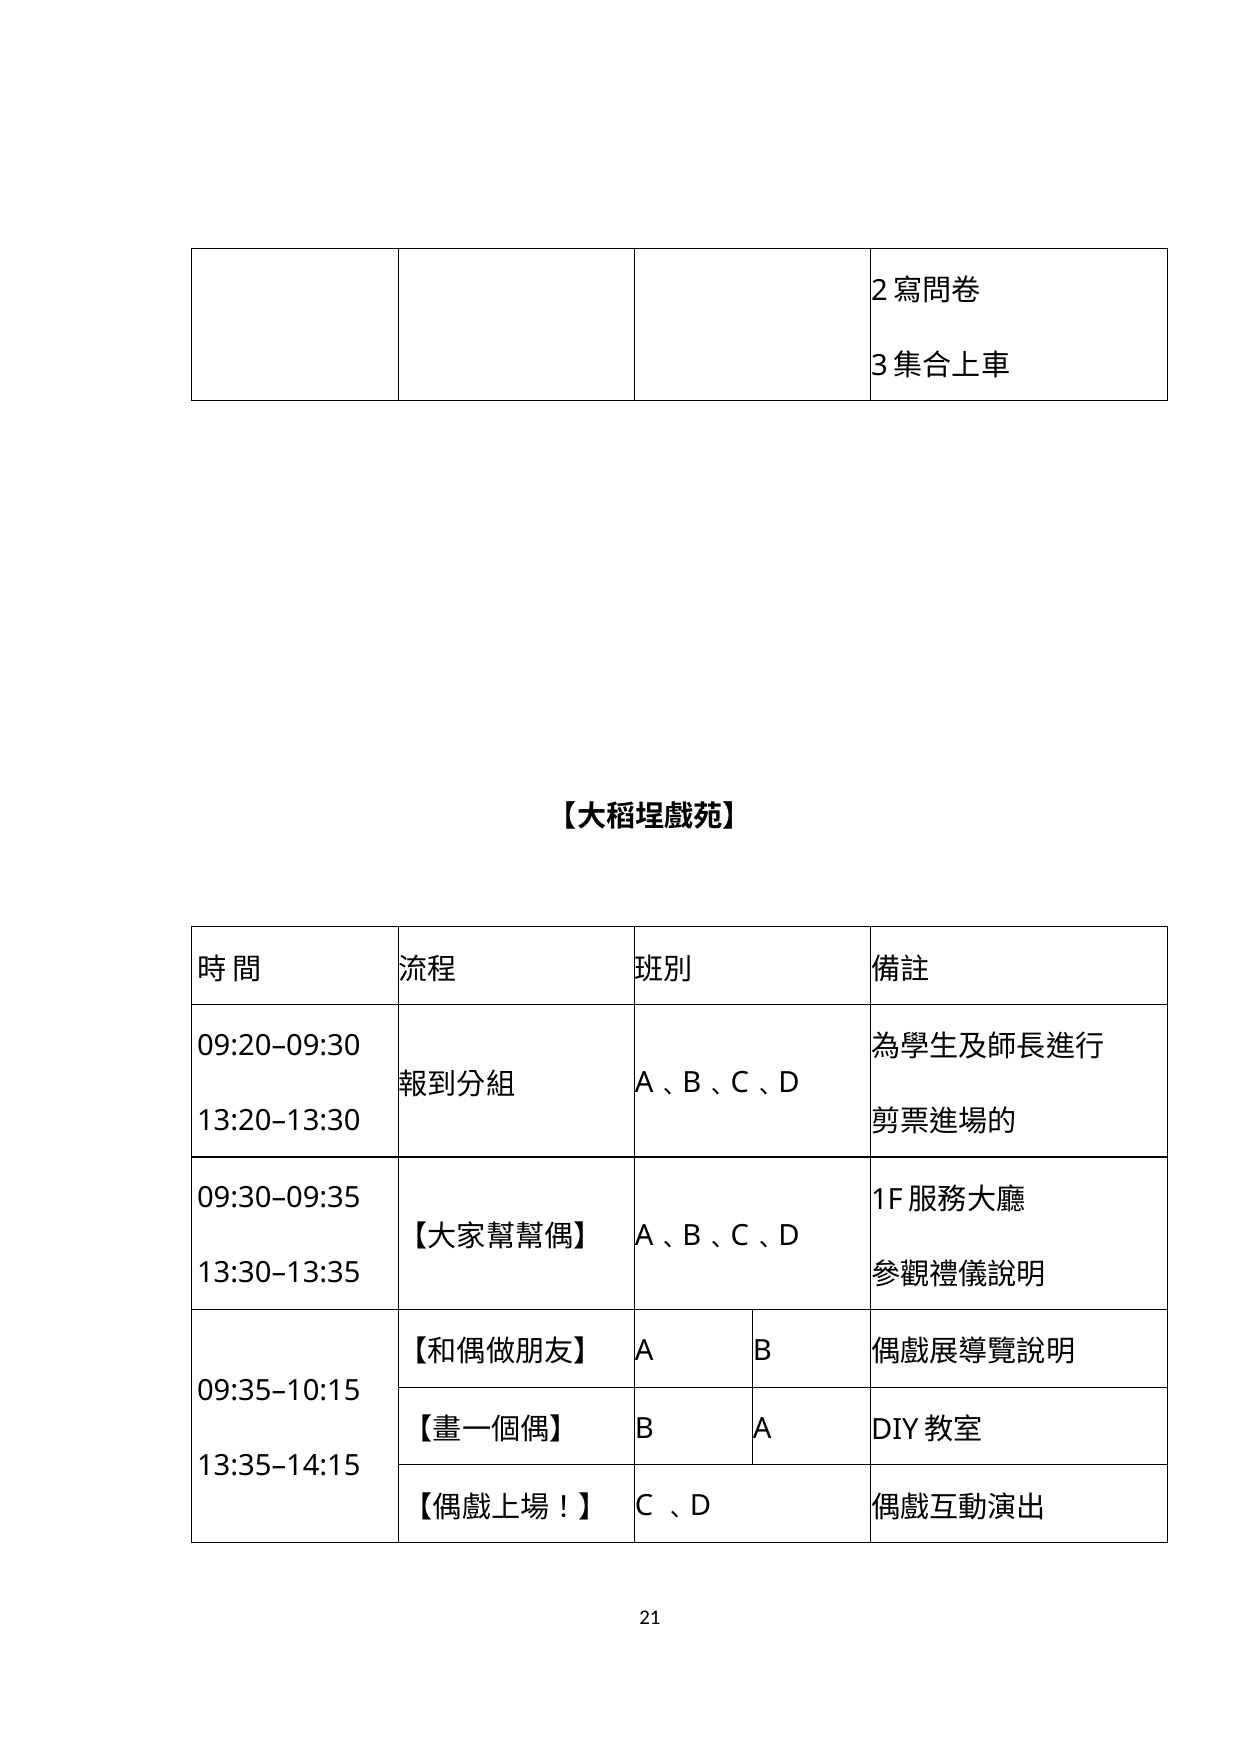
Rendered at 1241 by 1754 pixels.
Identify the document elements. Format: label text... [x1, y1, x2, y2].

table_cell A [753, 1388, 870, 1464]
table_cell 【和偶做朋友】 [399, 1310, 634, 1387]
table_cell A﹑B﹑C﹑D [635, 1005, 870, 1156]
table_cell C ﹑D [635, 1465, 870, 1542]
table_cell [192, 249, 398, 400]
table_cell 09:20–09:30 13:20–13:30 [192, 1005, 398, 1156]
table_cell [399, 249, 634, 400]
table_cell 報到分組 [399, 1005, 634, 1156]
table_cell 09:35–10:15 13:35–14:15 [192, 1310, 398, 1542]
table_cell 【偶戲上場！】 [399, 1465, 634, 1542]
table_header 流程 [399, 927, 634, 1004]
table_cell 2寫問卷 3集合上車 [871, 249, 1167, 400]
table_cell 偶戲互動演出 [871, 1465, 1167, 1542]
table_cell 【大家幫幫偶】 [399, 1158, 634, 1309]
table_cell B [753, 1310, 870, 1387]
table_cell 09:30–09:35 13:30–13:35 [192, 1158, 398, 1309]
table_cell DIY教室 [871, 1388, 1167, 1464]
table_header 備註 [871, 927, 1167, 1004]
table_cell 為學生及師長進行 剪票進場的 [871, 1005, 1167, 1156]
text 【大稻埕戲苑】 [207, 776, 1093, 851]
table_cell A [635, 1310, 752, 1387]
table_cell 偶戲展導覽說明 [871, 1310, 1167, 1387]
table_cell A﹑B﹑C﹑D [635, 1158, 870, 1309]
table_cell B [635, 1388, 752, 1464]
table_header 時 間 [192, 927, 398, 1004]
table_header 班別 [635, 927, 870, 1004]
table_cell 【畫一個偶】 [399, 1388, 634, 1464]
table_cell [635, 249, 870, 400]
table_cell 1F服務大廳 參觀禮儀說明 [871, 1158, 1167, 1309]
